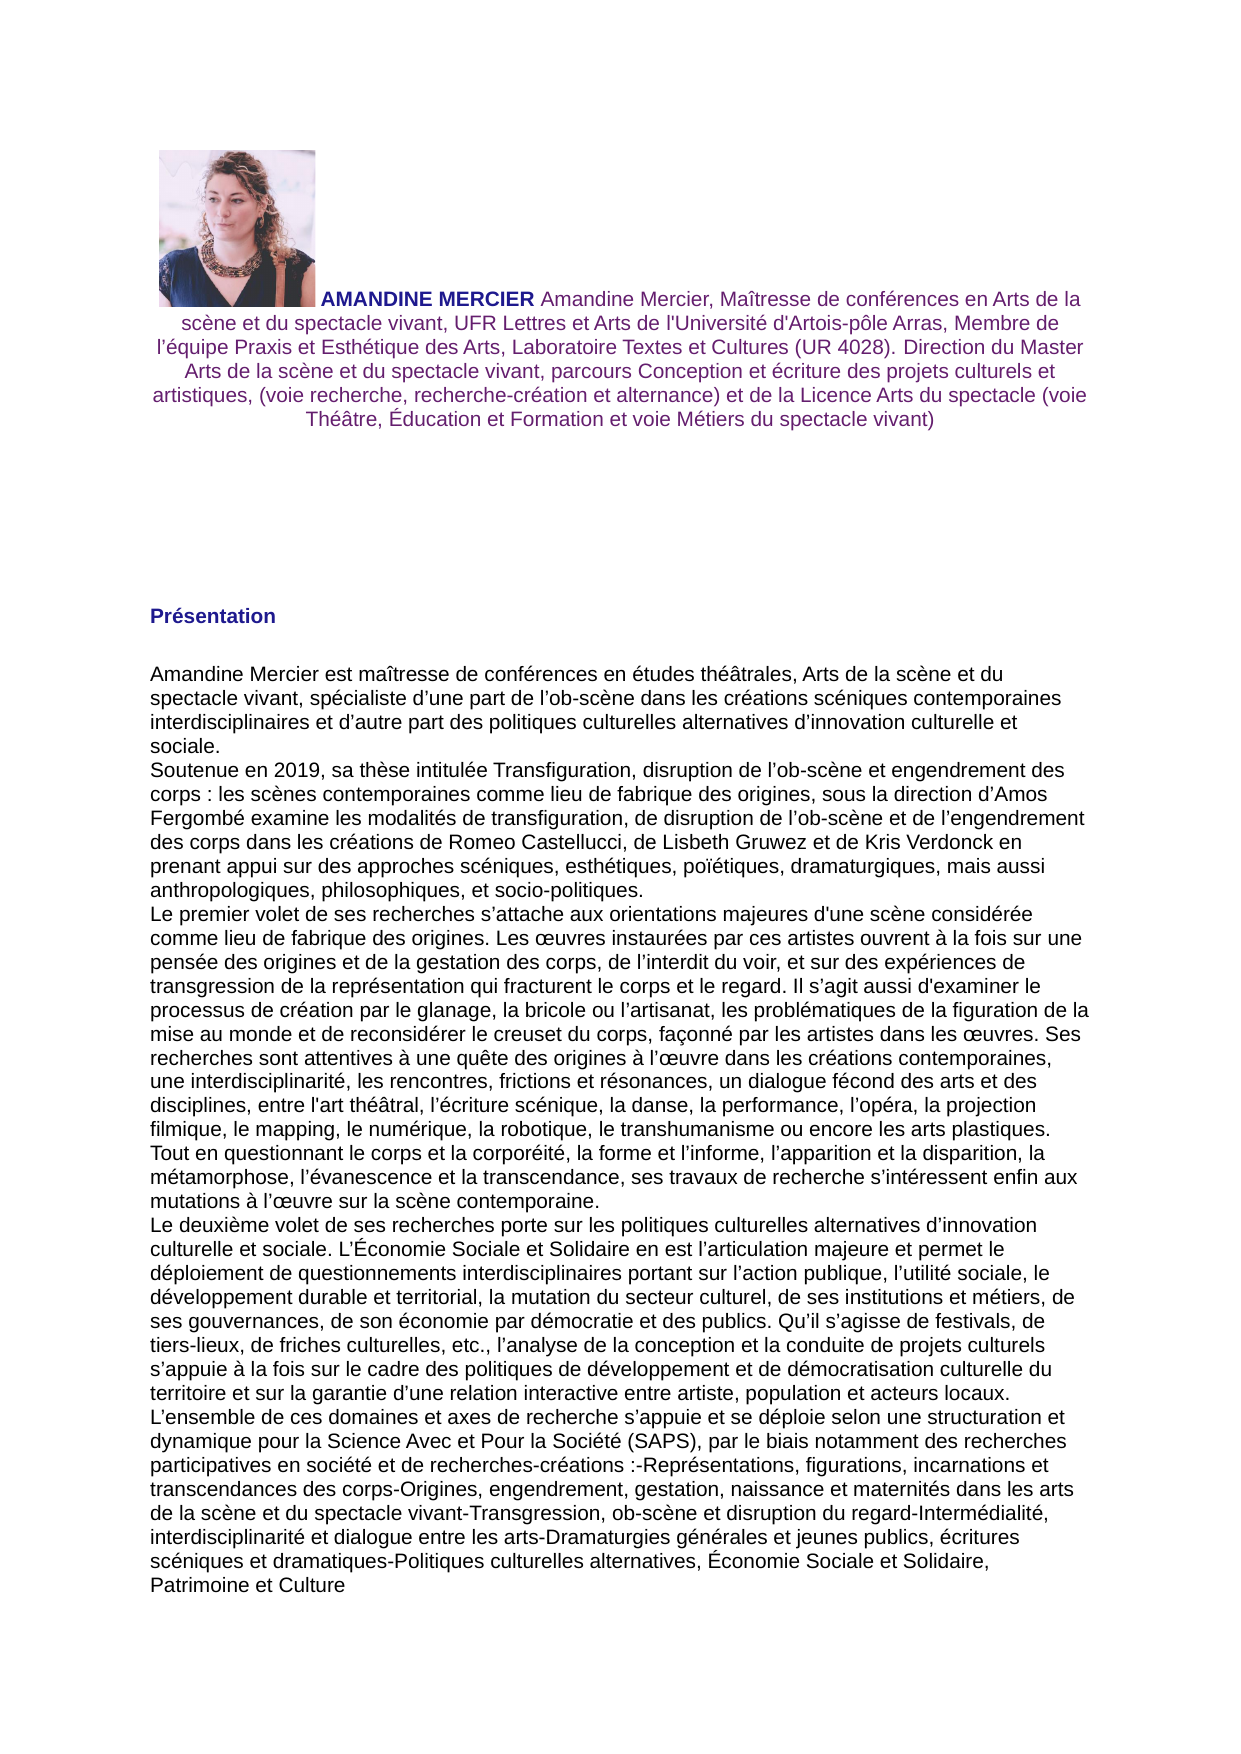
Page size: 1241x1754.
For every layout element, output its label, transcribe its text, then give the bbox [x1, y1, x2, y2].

text Soutenue en 2019, sa thèse intitulée Transfiguration, disruption de l’ob-scène et engendrement des corps : les scènes contemporaines comme lieu de fabrique des origines, sous la direction d’Amos Fergombé examine les modalités de transfiguration, de disruption de l’ob-scène et de l’engendrement des corps dans les créations de Romeo Castellucci, de Lisbeth Gruwez et de Kris Verdonck en prenant appui sur des approches scéniques, esthétiques, poïétiques, dramaturgiques, mais aussi anthropologiques, philosophiques, et socio-politiques. [150, 758, 1090, 902]
text Le deuxième volet de ses recherches porte sur les politiques culturelles alternatives d’innovation culturelle et sociale. L’Économie Sociale et Solidaire en est l’articulation majeure et permet le déploiement de questionnements interdisciplinaires portant sur l’action publique, l’utilité sociale, le développement durable et territorial, la mutation du secteur culturel, de ses institutions et métiers, de ses gouvernances, de son économie par démocratie et des publics. Qu’il s’agisse de festivals, de tiers-lieux, de friches culturelles, etc., l’analyse de la conception et la conduite de projets culturels s’appuie à la fois sur le cadre des politiques de développement et de démocratisation culturelle du territoire et sur la garantie d’une relation interactive entre artiste, population et acteurs locaux. [150, 1213, 1090, 1405]
text Le premier volet de ses recherches s’attache aux orientations majeures d'une scène considérée comme lieu de fabrique des origines. Les œuvres instaurées par ces artistes ouvrent à la fois sur une pensée des origines et de la gestation des corps, de l’interdit du voir, et sur des expériences de transgression de la représentation qui fracturent le corps et le regard. Il s’agit aussi d'examiner le processus de création par le glanage, la bricole ou l’artisanat, les problématiques de la figuration de la mise au monde et de reconsidérer le creuset du corps, façonné par les artistes dans les œuvres. Ses recherches sont attentives à une quête des origines à l’œuvre dans les créations contemporaines, une interdisciplinarité, les rencontres, frictions et résonances, un dialogue fécond des arts et des disciplines, entre l'art théâtral, l’écriture scénique, la danse, la performance, l’opéra, la projection filmique, le mapping, le numérique, la robotique, le transhumanisme ou encore les arts plastiques. Tout en questionnant le corps et la corporéité, la forme et l’informe, l’apparition et la disparition, la métamorphose, l’évanescence et la transcendance, ses travaux de recherche s’intéressent enfin aux mutations à l’œuvre sur la scène contemporaine. [150, 902, 1090, 1213]
subtitle AMANDINE MERCIER Amandine Mercier, Maîtresse de conférences en Arts de la scène et du spectacle vivant, UFR Lettres et Arts de l'Université d'Artois-pôle Arras, Membre de l’équipe Praxis et Esthétique des Arts, Laboratoire Textes et Cultures (UR 4028). Direction du Master Arts de la scène et du spectacle vivant, parcours Conception et écriture des projets culturels et artistiques, (voie recherche, recherche-création et alternance) et de la Licence Arts du spectacle (voie Théâtre, Éducation et Formation et voie Métiers du spectacle vivant) [150, 150, 1090, 431]
text Amandine Mercier est maîtresse de conférences en études théâtrales, Arts de la scène et du spectacle vivant, spécialiste d’une part de l’ob-scène dans les créations scéniques contemporaines interdisciplinaires et d’autre part des politiques culturelles alternatives d’innovation culturelle et sociale. [150, 662, 1090, 758]
picture [159, 150, 316, 307]
text L’ensemble de ces domaines et axes de recherche s’appuie et se déploie selon une structuration et dynamique pour la Science Avec et Pour la Société (SAPS), par le biais notamment des recherches participatives en société et de recherches-créations :-Représentations, figurations, incarnations et transcendances des corps-Origines, engendrement, gestation, naissance et maternités dans les arts de la scène et du spectacle vivant-Transgression, ob-scène et disruption du regard-Intermédialité, interdisciplinarité et dialogue entre les arts-Dramaturgies générales et jeunes publics, écritures scéniques et dramatiques-Politiques culturelles alternatives, Économie Sociale et Solidaire, Patrimoine et Culture [150, 1405, 1090, 1596]
subtitle Présentation [150, 604, 1090, 628]
